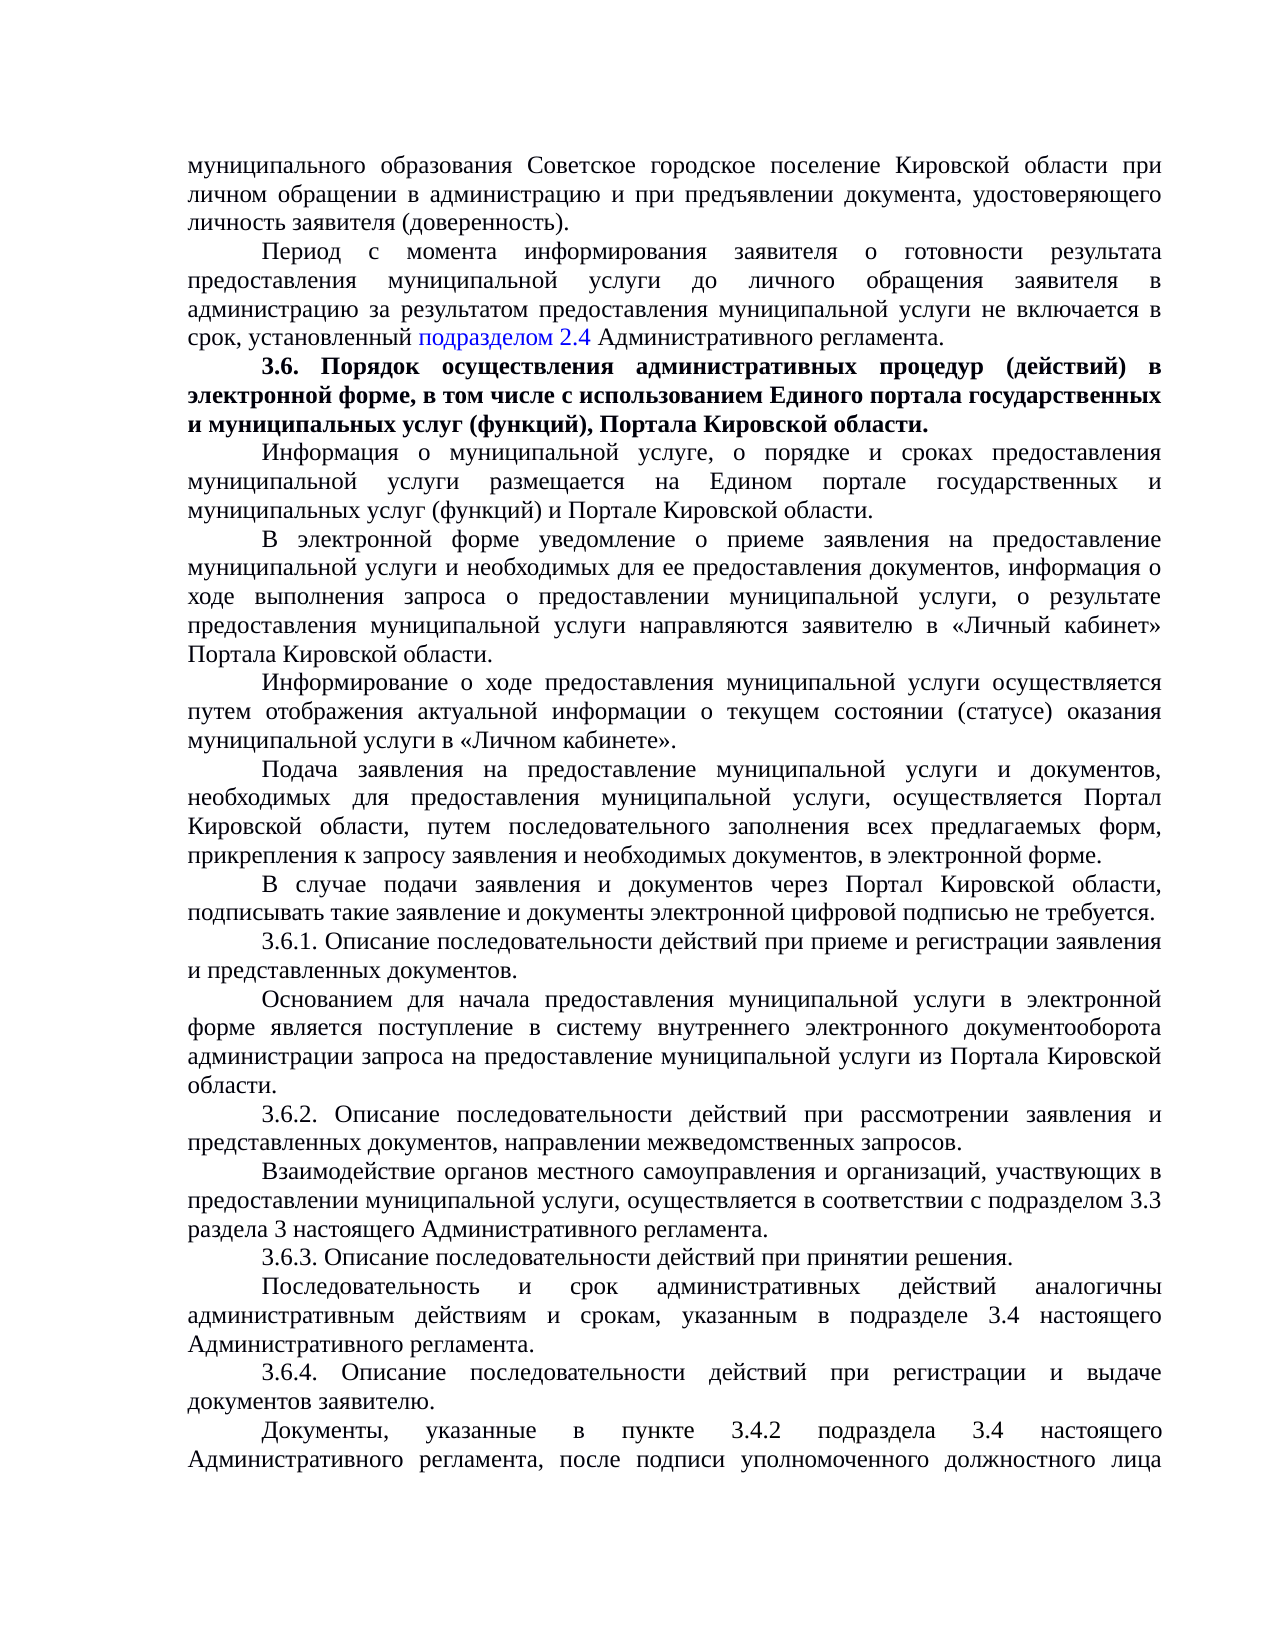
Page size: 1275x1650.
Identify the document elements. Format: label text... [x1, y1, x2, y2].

text Последовательность и срок административных действий аналогичны административным действиям и срокам, указанным в подразделе 3.4 настоящего Административного регламента. [187, 1271, 1162, 1357]
text муниципального образования Советское городское поселение Кировской области при личном обращении в администрацию и при предъявлении документа, удостоверяющего личность заявителя (доверенность). [187, 150, 1162, 236]
text Информация о муниципальной услуге, о порядке и сроках предоставления муниципальной услуги размещается на Едином портале государственных и муниципальных услуг (функций) и Портале Кировской области. [187, 437, 1162, 524]
text 3.6.3. Описание последовательности действий при принятии решения. [187, 1242, 1162, 1271]
text Период с момента информирования заявителя о готовности результата предоставления муниципальной услуги до личного обращения заявителя в администрацию за результатом предоставления муниципальной услуги не включается в срок, установленный подразделом 2.4 Административного регламента. [187, 236, 1162, 351]
text В случае подачи заявления и документов через Портал Кировской области, подписывать такие заявление и документы электронной цифровой подписью не требуется. [187, 869, 1162, 926]
text 3.6.1. Описание последовательности действий при приеме и регистрации заявления и представленных документов. [187, 926, 1162, 984]
text В электронной форме уведомление о приеме заявления на предоставление муниципальной услуги и необходимых для ее предоставления документов, информация о ходе выполнения запроса о предоставлении муниципальной услуги, о результате предоставления муниципальной услуги направляются заявителю в «Личный кабинет» Портала Кировской области. [187, 524, 1162, 667]
text Взаимодействие органов местного самоуправления и организаций, участвующих в предоставлении муниципальной услуги, осуществляется в соответствии с подразделом 3.3 раздела 3 настоящего Административного регламента. [187, 1156, 1162, 1242]
text 3.6.4. Описание последовательности действий при регистрации и выдаче документов заявителю. [187, 1357, 1162, 1415]
text 3.6.2. Описание последовательности действий при рассмотрении заявления и представленных документов, направлении межведомственных запросов. [187, 1099, 1162, 1156]
text Информирование о ходе предоставления муниципальной услуги осуществляется путем отображения актуальной информации о текущем состоянии (статусе) оказания муниципальной услуги в «Личном кабинете». [187, 667, 1162, 754]
text 3.6. Порядок осуществления административных процедур (действий) в электронной форме, в том числе с использованием Единого портала государственных и муниципальных услуг (функций), Портала Кировской области. [187, 351, 1162, 437]
text Основанием для начала предоставления муниципальной услуги в электронной форме является поступление в систему внутреннего электронного документооборота администрации запроса на предоставление муниципальной услуги из Портала Кировской области. [187, 984, 1162, 1099]
text Документы, указанные в пункте 3.4.2 подраздела 3.4 настоящего Административного регламента, после подписи уполномоченного должностного лица [187, 1415, 1162, 1472]
text Подача заявления на предоставление муниципальной услуги и документов, необходимых для предоставления муниципальной услуги, осуществляется Портал Кировской области, путем последовательного заполнения всех предлагаемых форм, прикрепления к запросу заявления и необходимых документов, в электронной форме. [187, 754, 1162, 869]
